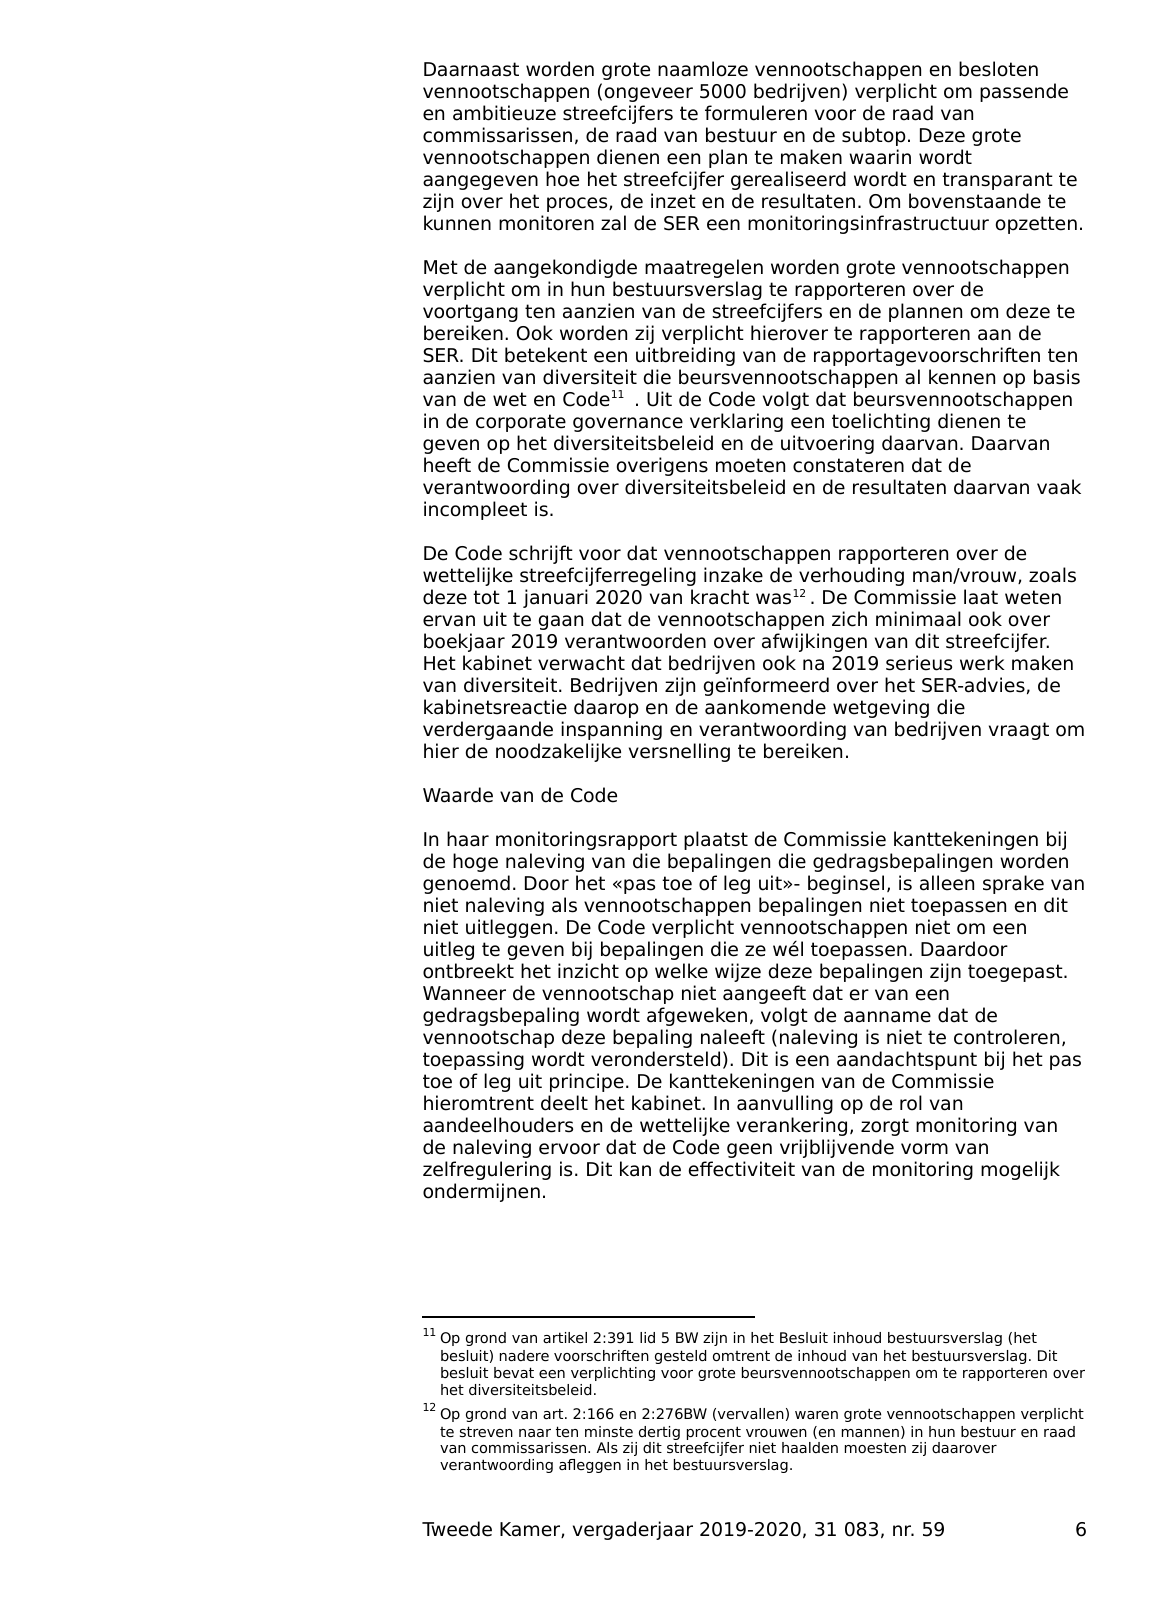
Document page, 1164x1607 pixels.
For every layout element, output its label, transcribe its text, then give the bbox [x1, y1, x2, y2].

subtitle Waarde van de Code [422, 785, 1087, 807]
text In haar monitoringsrapport plaatst de Commissie kanttekeningen bij de hoge naleving van die bepalingen die gedragsbepalingen worden genoemd. Door het «pas toe of leg uit»- beginsel, is alleen sprake van niet naleving als vennootschappen bepalingen niet toepassen en dit niet uitleggen. De Code verplicht vennootschappen niet om een uitleg te geven bij bepalingen die ze wél toepassen. Daardoor ontbreekt het inzicht op welke wijze deze bepalingen zijn toegepast. Wanneer de vennootschap niet aangeeft dat er van een gedragsbepaling wordt afgeweken, volgt de aanname dat de vennootschap deze bepaling naleeft (naleving is niet te controleren, toepassing wordt verondersteld). Dit is een aandachtspunt bij het pas toe of leg uit principe. De kanttekeningen van de Commissie hieromtrent deelt het kabinet. In aanvulling op de rol van aandeelhouders en de wettelijke verankering, zorgt monitoring van de naleving ervoor dat de Code geen vrijblijvende vorm van zelfregulering is. Dit kan de effectiviteit van de monitoring mogelijk ondermijnen. [422, 829, 1087, 1203]
text De Code schrijft voor dat vennootschappen rapporteren over de wettelijke streefcijferregeling inzake de verhouding man/vrouw, zoals deze tot 1 januari 2020 van kracht was. De Commissie laat weten ervan uit te gaan dat de vennootschappen zich minimaal ook over boekjaar 2019 verantwoorden over afwijkingen van dit streefcijfer. Het kabinet verwacht dat bedrijven ook na 2019 serieus werk maken van diversiteit. Bedrijven zijn geïnformeerd over het SER-advies, de kabinetsreactie daarop en de aankomende wetgeving die verdergaande inspanning en verantwoording van bedrijven vraagt om hier de noodzakelijke versnelling te bereiken. [422, 543, 1087, 763]
text Met de aangekondigde maatregelen worden grote vennootschappen verplicht om in hun bestuursverslag te rapporteren over de voortgang ten aanzien van de streefcijfers en de plannen om deze te bereiken. Ook worden zij verplicht hierover te rapporteren aan de SER. Dit betekent een uitbreiding van de rapportagevoorschriften ten aanzien van diversiteit die beursvennootschappen al kennen op basis van de wet en Code . Uit de Code volgt dat beursvennootschappen in de corporate governance verklaring een toelichting dienen te geven op het diversiteitsbeleid en de uitvoering daarvan. Daarvan heeft de Commissie overigens moeten constateren dat de verantwoording over diversiteitsbeleid en de resultaten daarvan vaak incompleet is. [422, 257, 1087, 521]
text Op grond van artikel 2:391 lid 5 BW zijn in het Besluit inhoud bestuursverslag (het besluit) nadere voorschriften gesteld omtrent de inhoud van het bestuursverslag. Dit besluit bevat een verplichting voor grote beursvennootschappen om te rapporteren over het diversiteitsbeleid. [422, 1326, 1087, 1399]
text Daarnaast worden grote naamloze vennootschappen en besloten vennootschappen (ongeveer 5000 bedrijven) verplicht om passende en ambitieuze streefcijfers te formuleren voor de raad van commissarissen, de raad van bestuur en de subtop. Deze grote vennootschappen dienen een plan te maken waarin wordt aangegeven hoe het streefcijfer gerealiseerd wordt en transparant te zijn over het proces, de inzet en de resultaten. Om bovenstaande te kunnen monitoren zal de SER een monitoringsinfrastructuur opzetten. [422, 59, 1087, 235]
text Op grond van art. 2:166 en 2:276BW (vervallen) waren grote vennootschappen verplicht te streven naar ten minste dertig procent vrouwen (en mannen) in hun bestuur en raad van commissarissen. Als zij dit streefcijfer niet haalden moesten zij daarover verantwoording afleggen in het bestuursverslag. [422, 1402, 1087, 1474]
